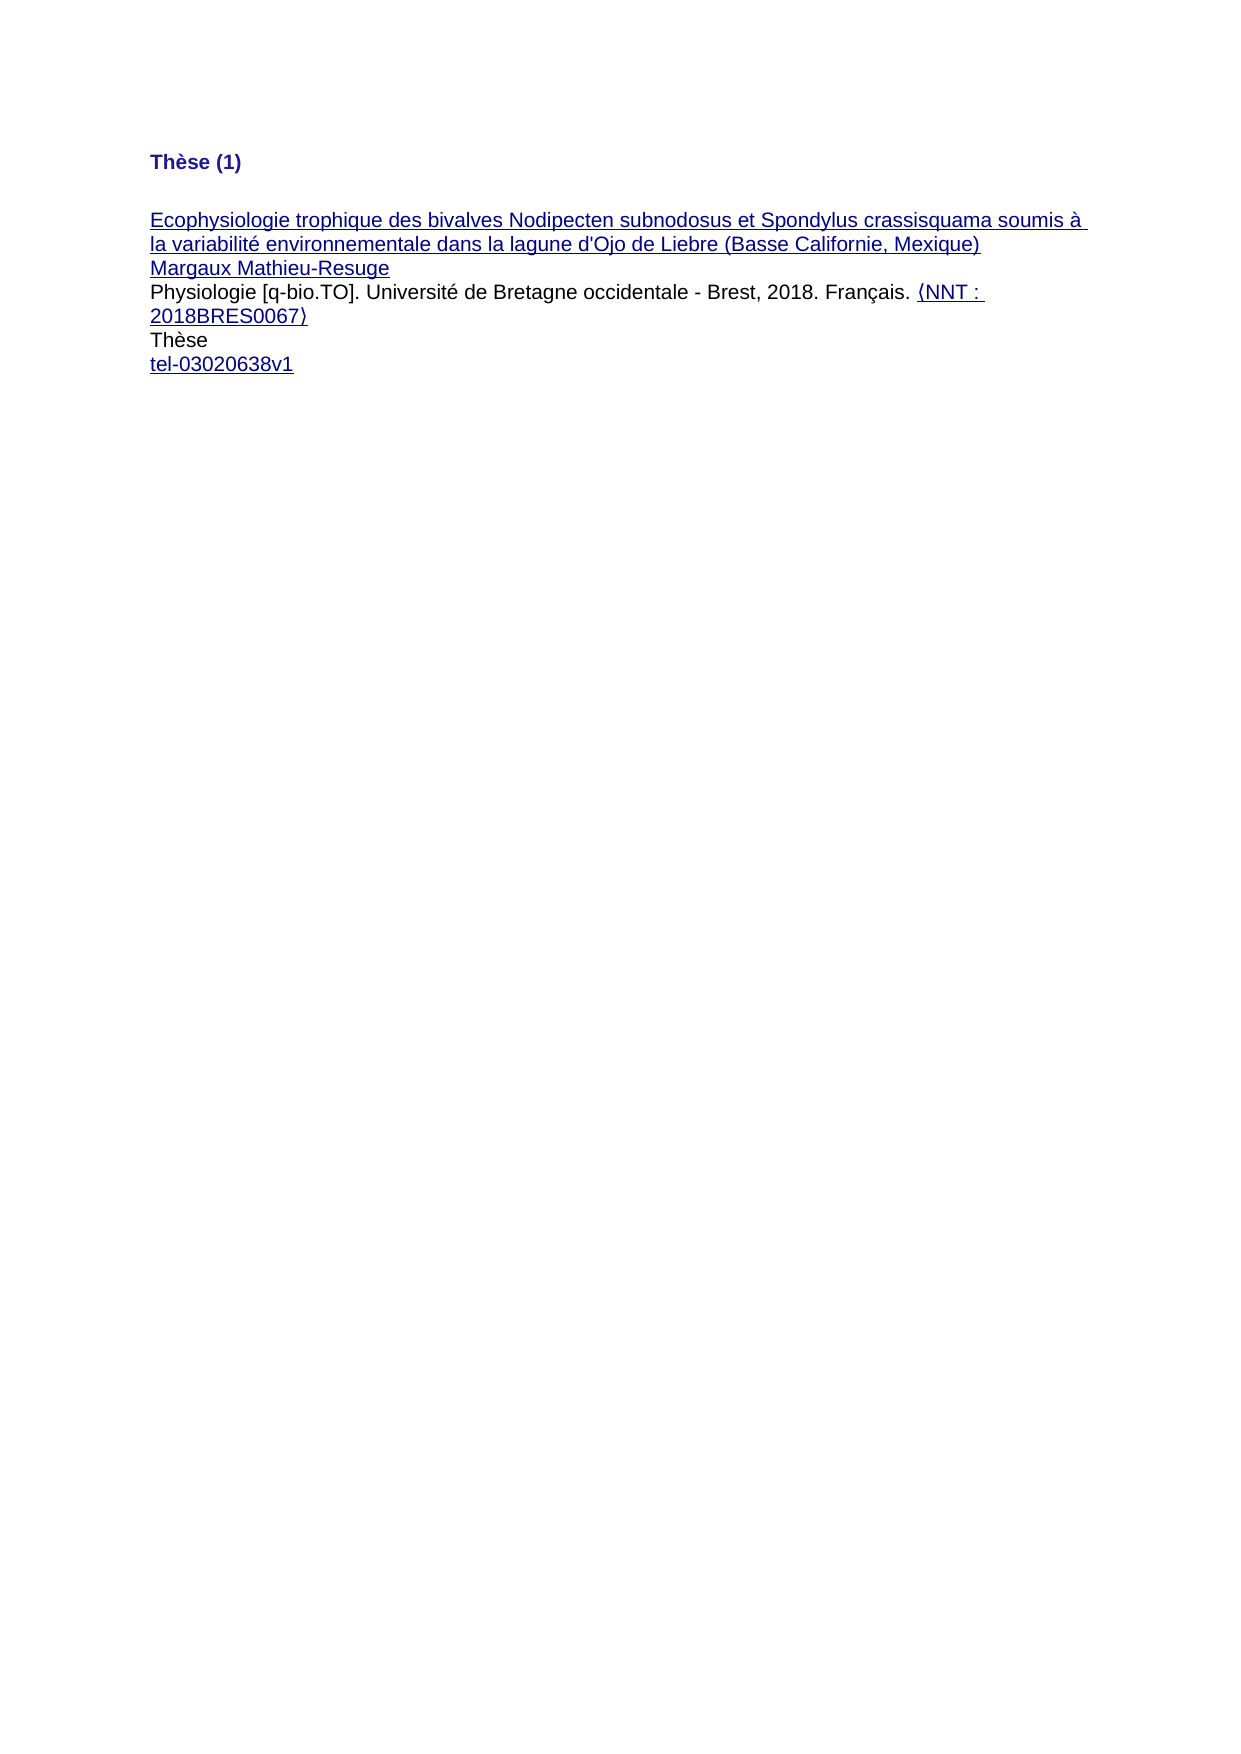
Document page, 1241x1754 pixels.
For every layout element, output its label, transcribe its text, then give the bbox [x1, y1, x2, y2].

table_header Ecophysiologie trophique des bivalves Nodipecten subnodosus et Spondylus crassisquama soumis à la variabilité environnementale dans la lagune d'Ojo de Liebre (Basse Californie, Mexique) Margaux Mathieu-Resuge Physiologie [q-bio.TO]. Université de Bretagne occidentale - Brest, 2018. Français. ⟨NNT : 2018BRES0067⟩ Thèse tel-03020638v1 [150, 208, 1090, 376]
subtitle Thèse (1) [150, 150, 1090, 174]
